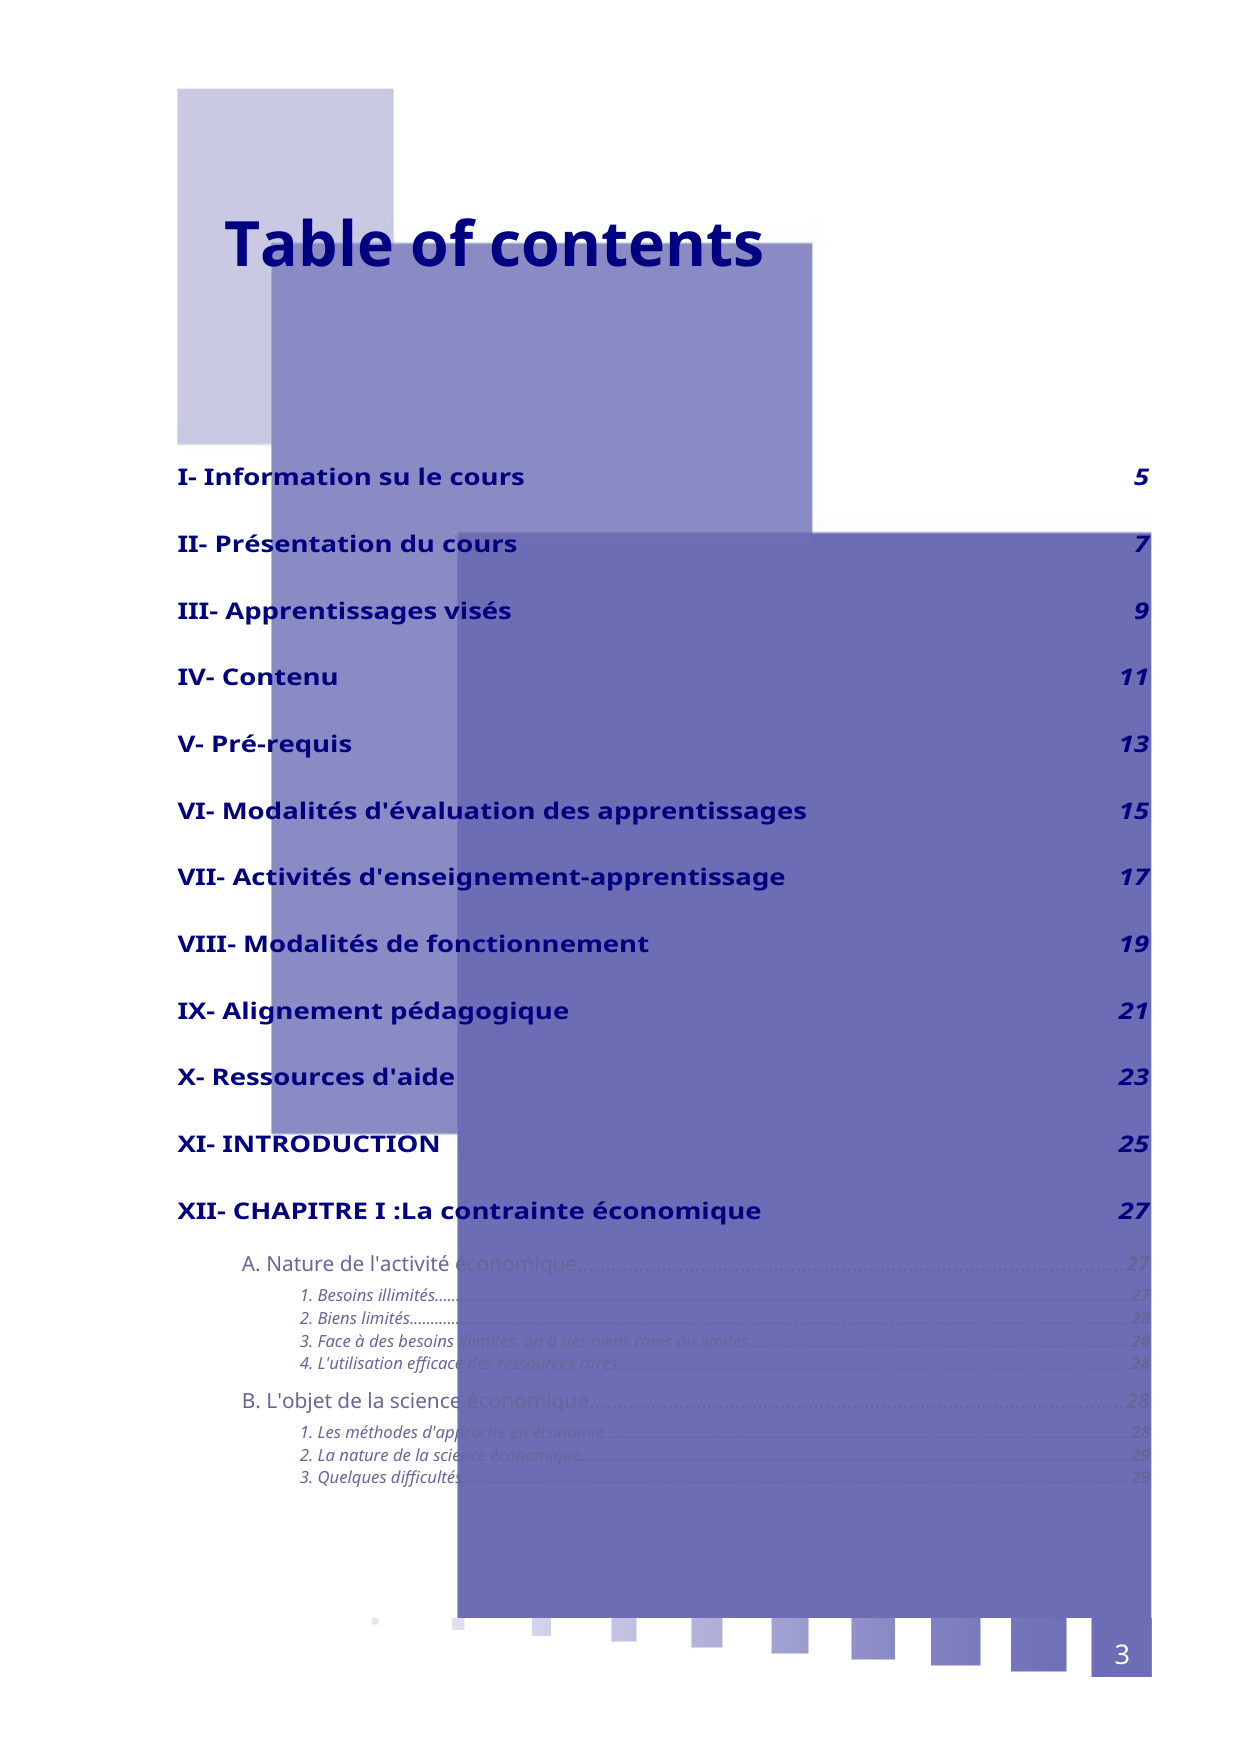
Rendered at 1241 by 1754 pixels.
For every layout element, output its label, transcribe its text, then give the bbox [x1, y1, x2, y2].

picture [177, 892, 1152, 928]
picture [177, 826, 1152, 861]
picture [177, 1092, 1152, 1128]
title I- Information su le cours 5 [177, 461, 1152, 492]
title V- Pré-requis 13 [177, 728, 1152, 759]
title 2. La nature de la science économique 29 [295, 1443, 1152, 1466]
title IV- Contenu 11 [177, 661, 1152, 692]
title 1. Besoins illimités 27 [295, 1284, 1152, 1306]
picture [177, 626, 1152, 661]
title II- Présentation du cours 7 [177, 528, 1152, 559]
title 3. Face à des besoins illimités, on a des biens rares ou limités. 28 [295, 1329, 1152, 1352]
title Table of contents [224, 199, 868, 284]
title 2. Biens limités 28 [295, 1306, 1152, 1329]
picture [177, 559, 1152, 594]
title XI- INTRODUCTION 25 [177, 1128, 1152, 1159]
title VI- Modalités d'évaluation des apprentissages 15 [177, 794, 1152, 826]
picture [177, 1026, 1152, 1061]
picture [177, 692, 1152, 728]
title XII- CHAPITRE I :La contrainte économique 27 [177, 1194, 1152, 1226]
title A. Nature de l'activité économique 27 [236, 1249, 1152, 1278]
title IX- Alignement pédagogique 21 [177, 994, 1152, 1026]
picture [177, 759, 1152, 794]
title X- Ressources d'aide 23 [177, 1061, 1152, 1092]
title 1. Les méthodes d'approche en économie 28 [295, 1421, 1152, 1443]
title 4. L'utilisation efficace des ressources rares. 28 [295, 1352, 1152, 1374]
title VIII- Modalités de fonctionnement 19 [177, 928, 1152, 959]
picture [177, 1159, 1152, 1194]
picture [177, 492, 1152, 528]
picture [177, 959, 1152, 994]
picture [177, 88, 1152, 461]
title 3. Quelques difficultés 29 [295, 1466, 1152, 1489]
title III- Apprentissages visés 9 [177, 594, 1152, 626]
picture [177, 1226, 1152, 1677]
title VII- Activités d'enseignement-apprentissage 17 [177, 861, 1152, 892]
title B. L'objet de la science économique 28 [236, 1386, 1152, 1415]
